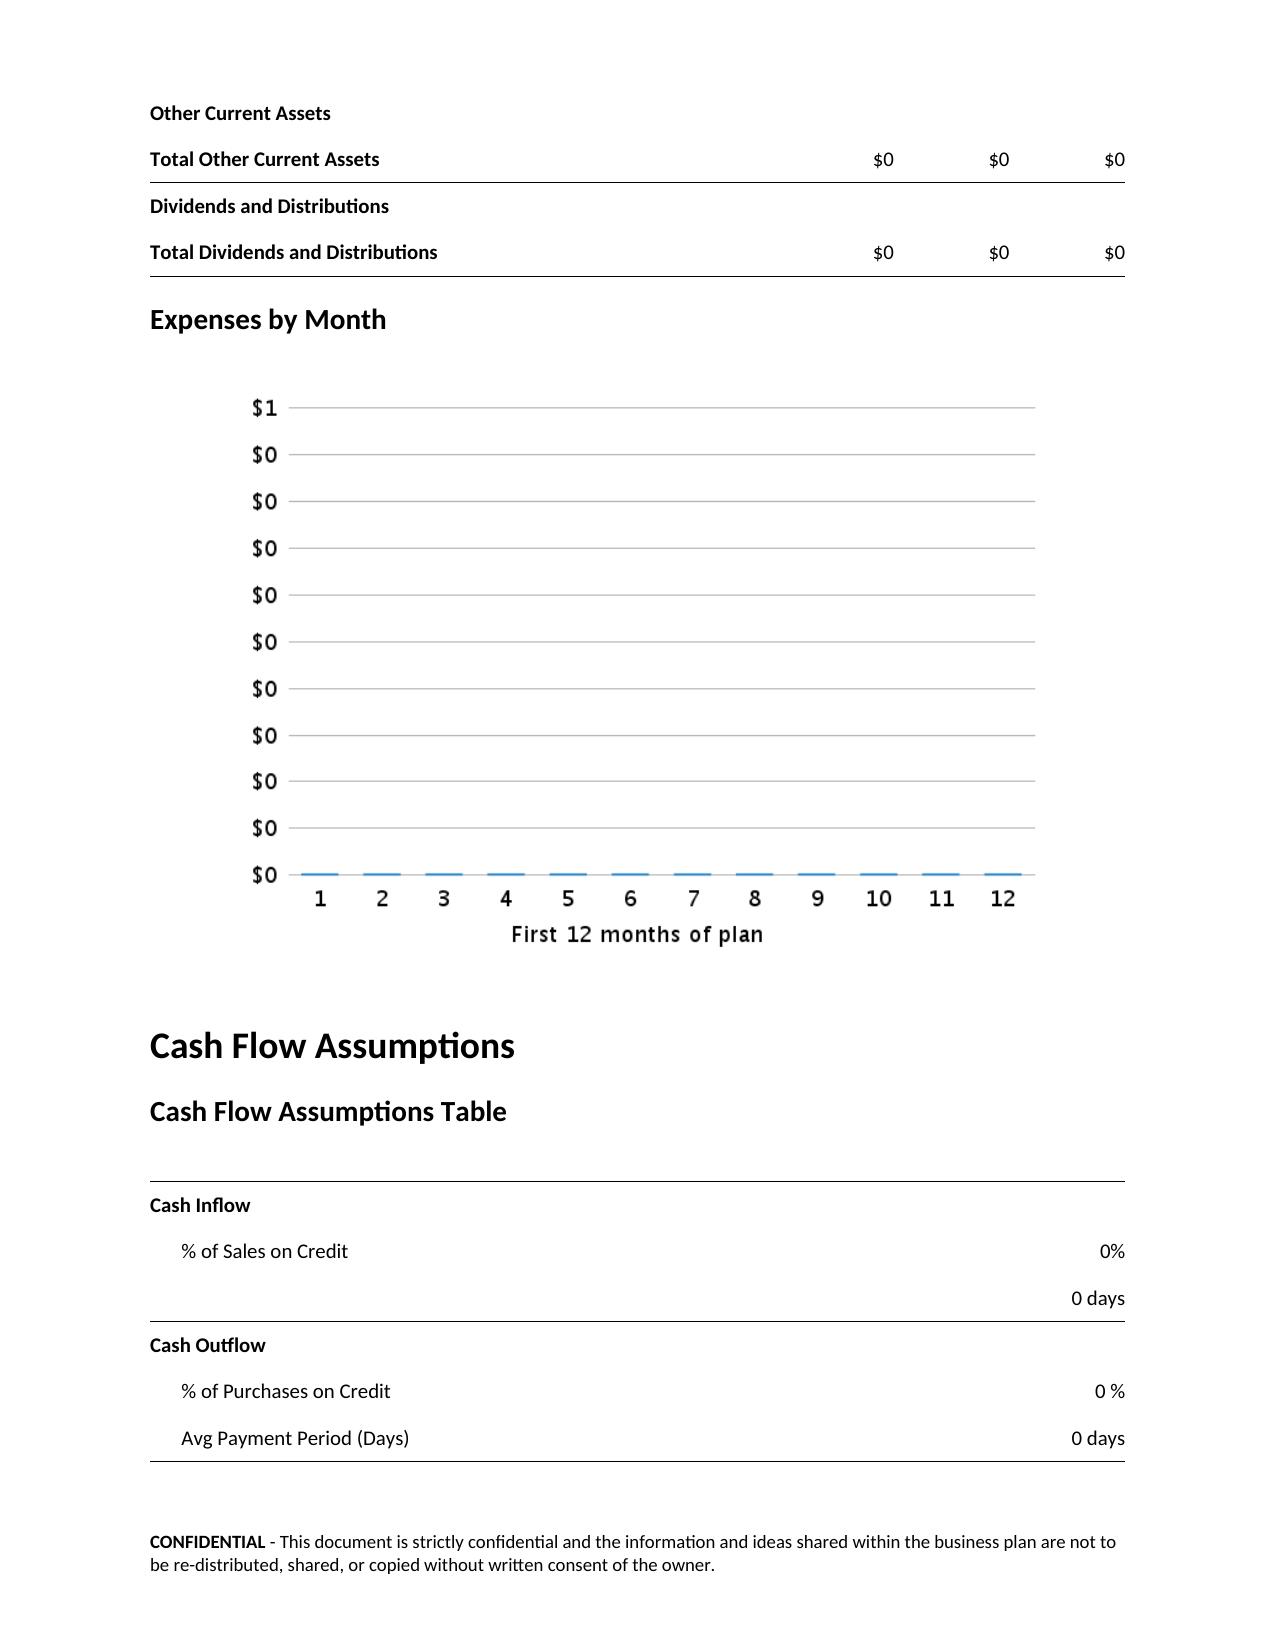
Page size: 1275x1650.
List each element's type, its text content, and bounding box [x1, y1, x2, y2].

picture [220, 342, 1055, 968]
subtitle Cash Flow Assumptions Table [150, 1093, 1125, 1128]
subtitle Cash Flow Assumptions [150, 1022, 1125, 1068]
table_cell $0 [778, 229, 894, 276]
table_cell Other Current Assets [150, 89, 778, 136]
table_cell % of Purchases on Credit [150, 1368, 899, 1414]
table_cell [150, 1275, 899, 1321]
table_cell [899, 1322, 1125, 1368]
table_cell $0 [1009, 136, 1125, 182]
table_cell [894, 183, 1009, 229]
table_cell 0 days [899, 1275, 1125, 1321]
table_cell [1009, 89, 1125, 136]
table_cell [1009, 183, 1125, 229]
table_cell $0 [1009, 229, 1125, 276]
table_cell Total Other Current Assets [150, 136, 778, 182]
table_cell Cash Outflow [150, 1322, 899, 1368]
table_cell [778, 89, 894, 136]
table_cell $0 [894, 229, 1009, 276]
table_cell 0% [899, 1228, 1125, 1274]
subtitle Expenses by Month [150, 301, 1125, 337]
table_cell [778, 183, 894, 229]
table_cell [899, 1182, 1125, 1228]
table_cell Total Dividends and Distributions [150, 229, 778, 276]
table_cell % of Sales on Credit [150, 1228, 899, 1274]
table_cell 0 days [899, 1415, 1125, 1461]
table_cell Cash Inflow [150, 1182, 899, 1228]
table_cell [894, 89, 1009, 136]
table_cell Avg Payment Period (Days) [150, 1415, 899, 1461]
table_cell $0 [894, 136, 1009, 182]
table_cell Dividends and Distributions [150, 183, 778, 229]
table_header [899, 1135, 1125, 1181]
table_cell $0 [778, 136, 894, 182]
table_cell 0 % [899, 1368, 1125, 1414]
table_header [150, 1135, 899, 1181]
